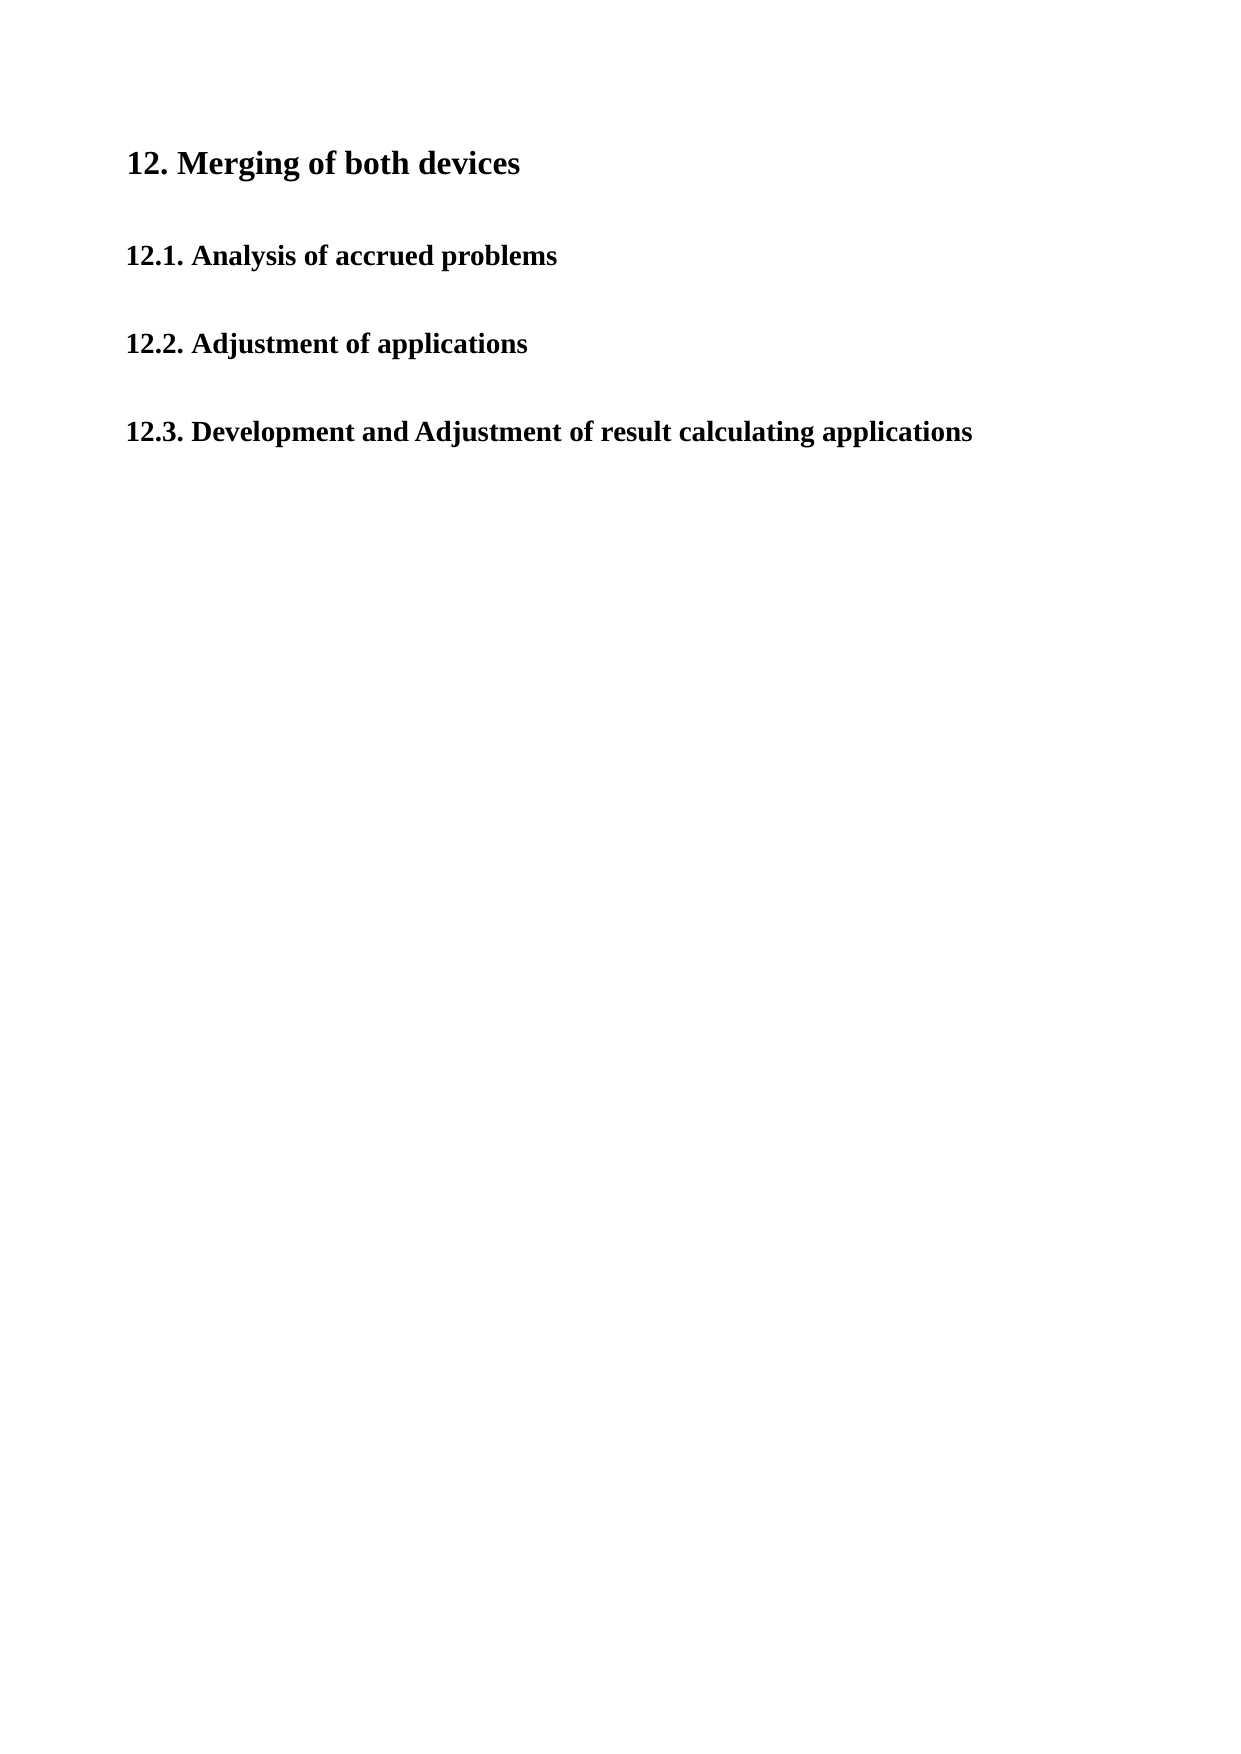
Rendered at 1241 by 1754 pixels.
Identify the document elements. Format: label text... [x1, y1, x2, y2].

subtitle Merging of both devices [118, 143, 1122, 182]
subtitle Adjustment of applications [118, 326, 1122, 360]
subtitle Analysis of accrued problems [118, 238, 1122, 272]
subtitle Development and Adjustment of result calculating applications [118, 414, 1122, 448]
